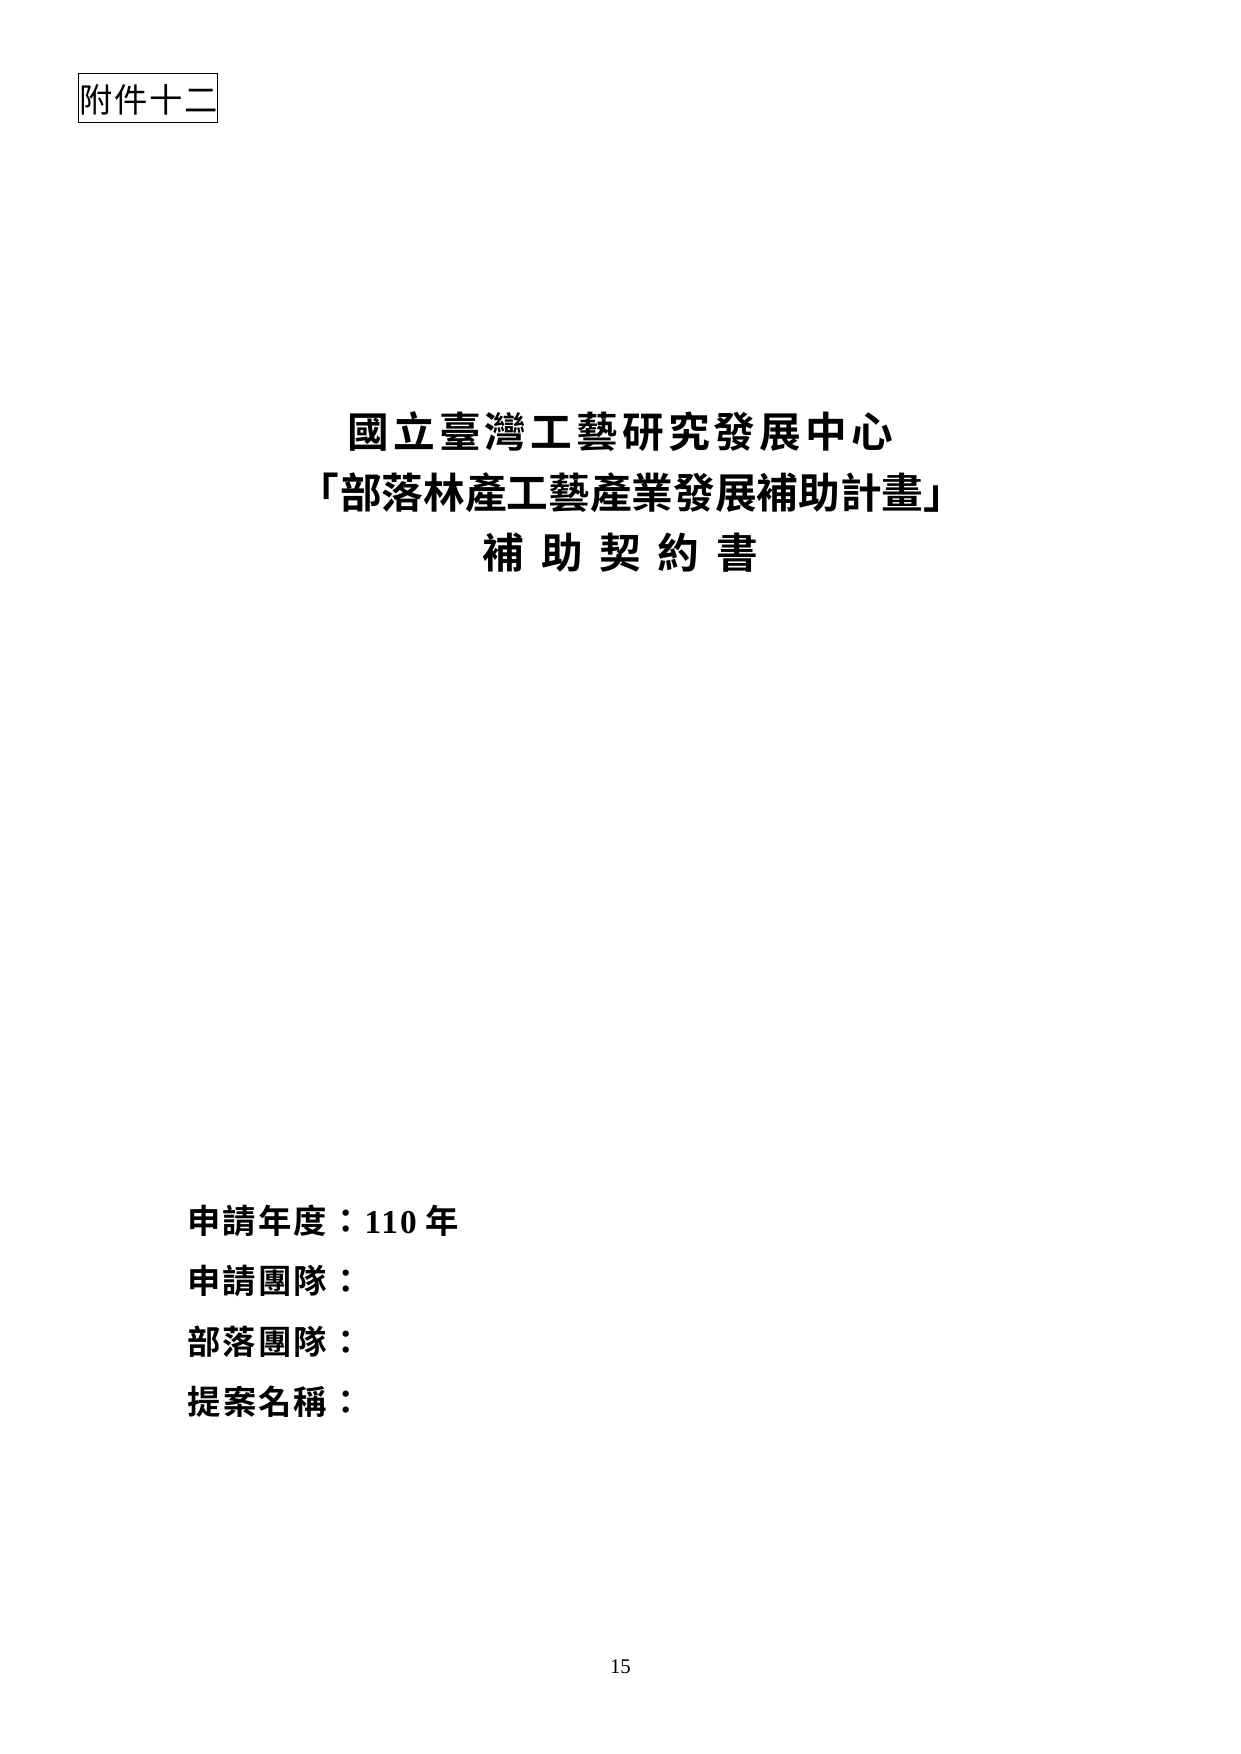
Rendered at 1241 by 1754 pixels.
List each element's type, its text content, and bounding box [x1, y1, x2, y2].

text [218, 73, 258, 123]
text 補助契約書 [187, 535, 1053, 577]
text 國立臺灣工藝研究發展中心 [187, 414, 1053, 456]
text 附件十二 [79, 74, 217, 122]
text 部落團隊： [187, 1321, 1053, 1362]
text 提案名稱： [187, 1381, 1053, 1423]
text 「部落林產工藝產業發展補助計畫」 [175, 475, 1087, 517]
text 申請年度：110年 [187, 1200, 1053, 1242]
text 申請團隊： [187, 1260, 1053, 1302]
